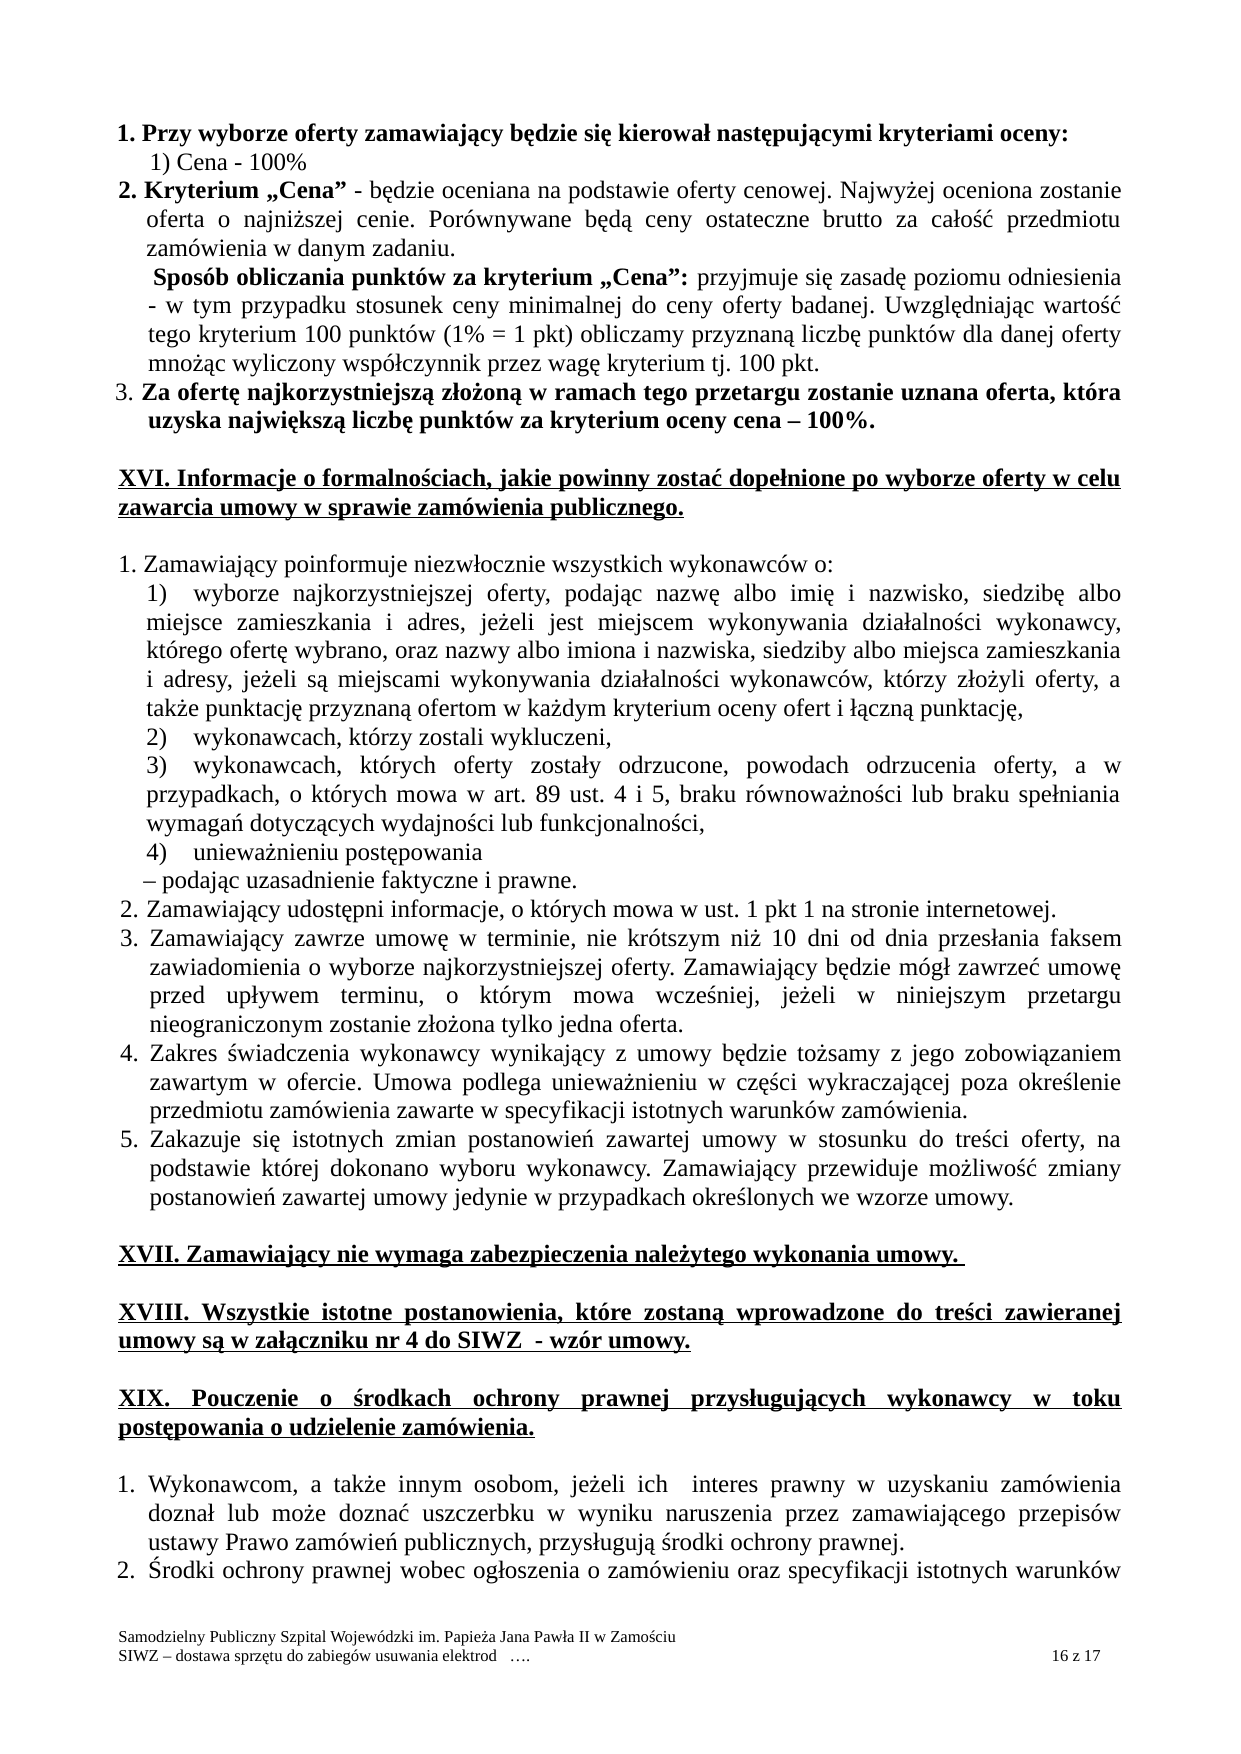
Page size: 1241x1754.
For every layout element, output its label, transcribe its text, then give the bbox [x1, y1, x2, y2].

text XIX. Pouczenie o środkach ochrony prawnej przysługujących wykonawcy w toku [118, 1383, 1122, 1408]
list Zamawiający zawrze umowę w terminie, nie krótszym niż 10 dni od dnia przesłania faksem zawiadomienia o wyborze najkorzystniejszej oferty. Zamawiający będzie mógł zawrzeć umowę przed upływem terminu, o którym mowa wcześniej, jeżeli w niniejszym przetargu nieograniczonym zostanie złożona tylko jedna oferta. [120, 923, 1122, 1038]
list Wykonawcom, a także innym osobom, jeżeli ich interes prawny w uzyskaniu zamówienia doznał lub może doznać uszczerbku w wyniku naruszenia przez zamawiającego przepisów ustawy Prawo zamówień publicznych, przysługują środki ochrony prawnej. [117, 1469, 1122, 1555]
list unieważnieniu postępowania [146, 837, 1122, 866]
list Zakazuje się istotnych zmian postanowień zawartej umowy w stosunku do treści oferty, na podstawie której dokonano wyboru wykonawcy. Zamawiający przewiduje możliwość zmiany postanowień zawartej umowy jedynie w przypadkach określonych we wzorze umowy. [120, 1124, 1122, 1211]
text XVIII. Wszystkie istotne postanowienia, które zostaną wprowadzone do treści zawieranej [118, 1297, 1122, 1322]
list wykonawcach, których oferty zostały odrzucone, powodach odrzucenia oferty, a w przypadkach, o których mowa w art. 89 ust. 4 i 5, braku równoważności lub braku spełniania wymagań dotyczących wydajności lub funkcjonalności, [146, 751, 1122, 837]
text Sposób obliczania punktów za kryterium „Cena”: przyjmuje się zasadę poziomu odniesienia - w tym przypadku stosunek ceny minimalnej do ceny oferty badanej. Uwzględniając wartość tego kryterium 100 punktów (1% = 1 pkt) obliczamy przyznaną liczbę punktów dla danej oferty mnożąc wyliczony współczynnik przez wagę kryterium tj. 100 pkt. [118, 262, 1122, 377]
list wyborze najkorzystniejszej oferty, podając nazwę albo imię i nazwisko, siedzibę albo miejsce zamieszkania i adres, jeżeli jest miejscem wykonywania działalności wykonawcy, którego ofertę wybrano, oraz nazwy albo imiona i nazwiska, siedziby albo miejsca zamieszkania i adresy, jeżeli są miejscami wykonywania działalności wykonawców, którzy złożyli oferty, a także punktację przyznaną ofertom w każdym kryterium oceny ofert i łączną punktację, [146, 578, 1122, 722]
list Zamawiający udostępni informacje, o których mowa w ust. 1 pkt 1 na stronie internetowej. [120, 894, 1122, 923]
text postępowania o udzielenie zamówienia. [118, 1409, 1122, 1441]
text XVI. Informacje o formalnościach, jakie powinny zostać dopełnione po wyborze oferty w celu zawarcia umowy w sprawie zamówienia publicznego. [118, 463, 1122, 521]
text – podając uzasadnienie faktyczne i prawne. [118, 866, 1122, 894]
text 1. Zamawiający poinformuje niezwłocznie wszystkich wykonawców o: [118, 549, 1122, 578]
text 1. Przy wyborze oferty zamawiający będzie się kierował następującymi kryteriami oceny: [117, 118, 1122, 147]
text 3. Za ofertę najkorzystniejszą złożoną w ramach tego przetargu zostanie uznana oferta, która uzyska największą liczbę punktów za kryterium oceny cena – 100%. [115, 377, 1122, 434]
text umowy są w załączniku nr 4 do SIWZ - wzór umowy. [118, 1323, 1122, 1354]
text XVII. Zamawiający nie wymaga zabezpieczenia należytego wykonania umowy. [118, 1239, 1122, 1268]
text 2. Kryterium „Cena” - będzie oceniana na podstawie oferty cenowej. Najwyżej oceniona zostanie oferta o najniższej cenie. Porównywane będą ceny ostateczne brutto za całość przedmiotu zamówienia w danym zadaniu. [118, 176, 1122, 262]
list Środki ochrony prawnej wobec ogłoszenia o zamówieniu oraz specyfikacji istotnych warunków [117, 1555, 1122, 1584]
text 1) Cena - 100% [118, 147, 1122, 176]
list Zakres świadczenia wykonawcy wynikający z umowy będzie tożsamy z jego zobowiązaniem zawartym w ofercie. Umowa podlega unieważnieniu w części wykraczającej poza określenie przedmiotu zamówienia zawarte w specyfikacji istotnych warunków zamówienia. [120, 1038, 1122, 1124]
list wykonawcach, którzy zostali wykluczeni, [146, 722, 1122, 751]
